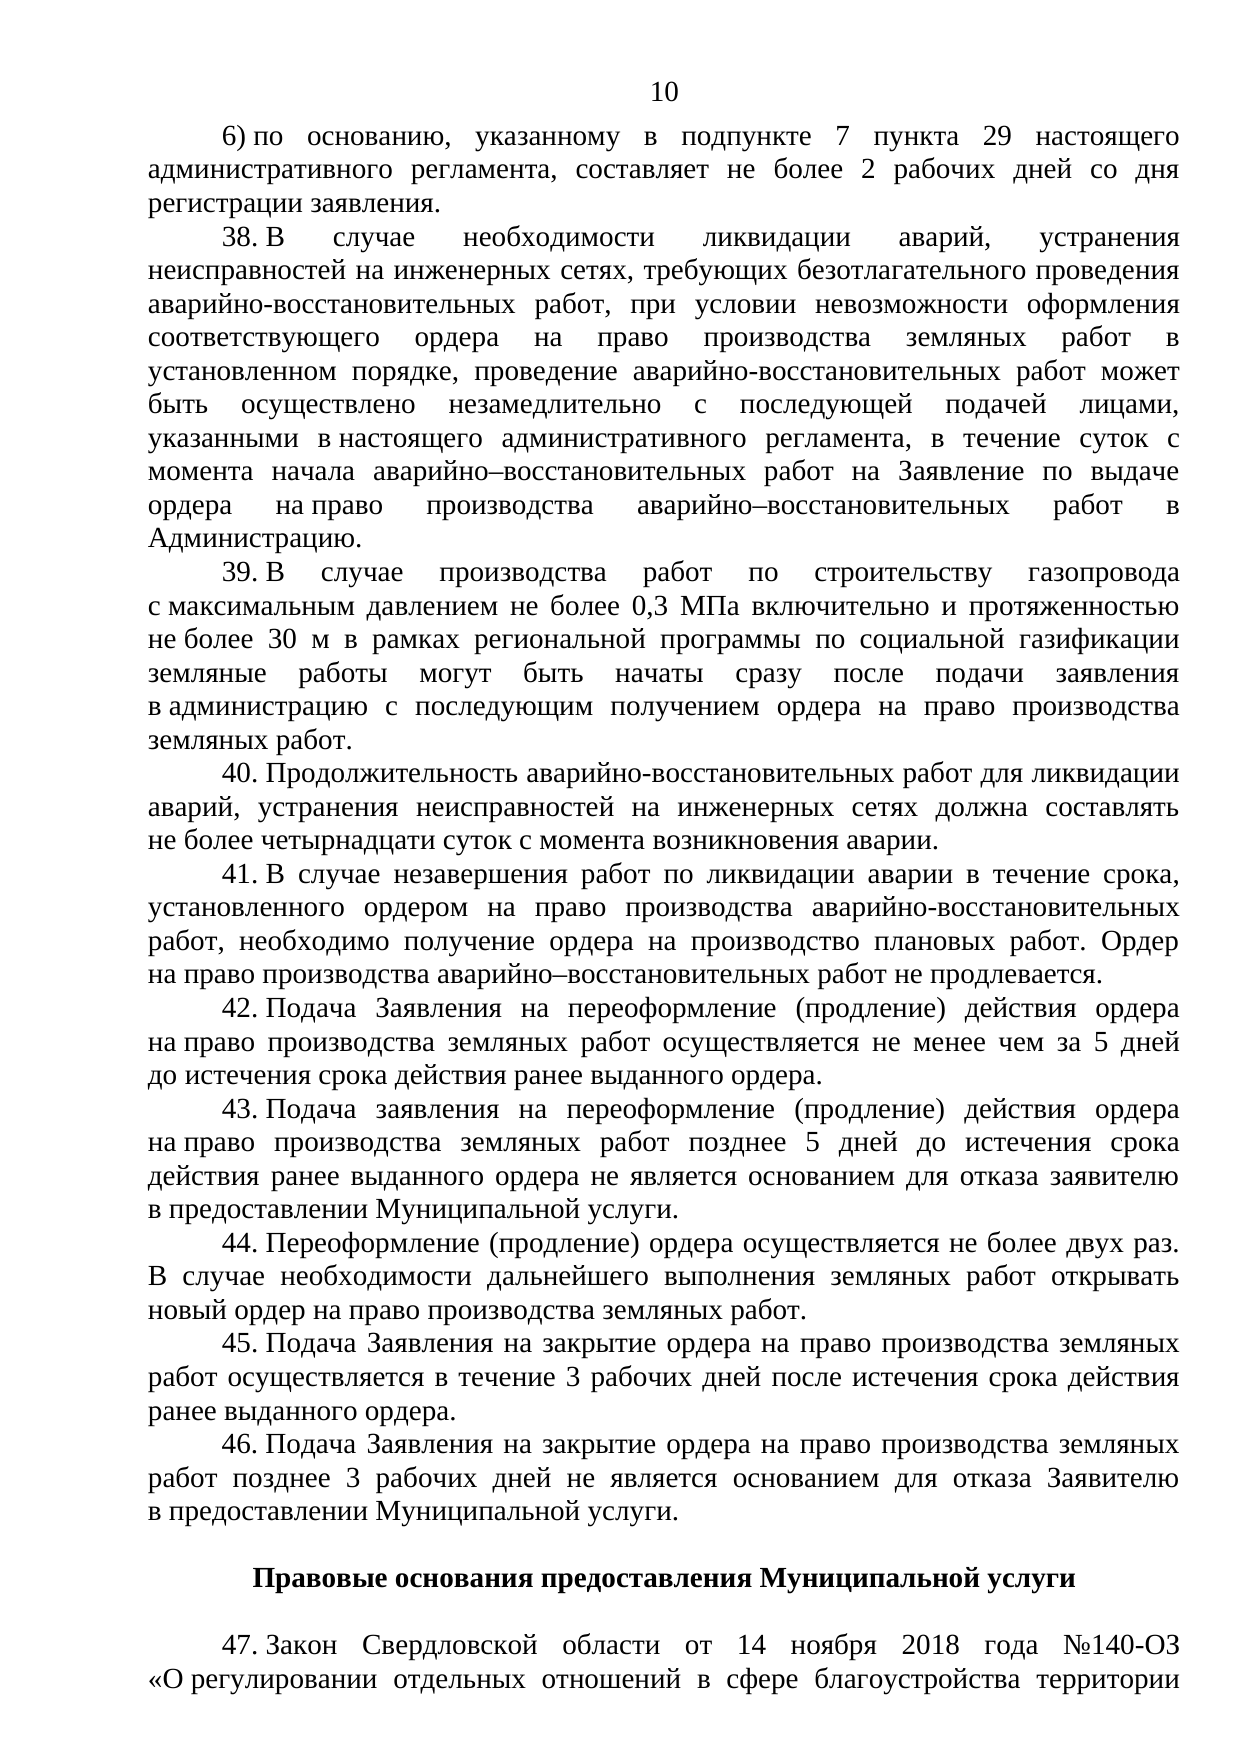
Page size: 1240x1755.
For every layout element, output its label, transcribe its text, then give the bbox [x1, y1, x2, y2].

text 6) по основанию, указанному в подпункте 7 пункта 29 настоящего административного регламента, составляет не более 2 рабочих дней со дня регистрации заявления. [148, 118, 1181, 219]
text 46. Подача Заявления на закрытие ордера на право производства земляных работ позднее 3 рабочих дней не является основанием для отказа Заявителю в предоставлении Муниципальной услуги. [148, 1426, 1181, 1527]
text 41. В случае незавершения работ по ликвидации аварии в течение срока, установленного ордером на право производства аварийно-восстановительных работ, необходимо получение ордера на производство плановых работ. Ордер на право производства аварийно–восстановительных работ не продлевается. [148, 856, 1181, 990]
text 45. Подача Заявления на закрытие ордера на право производства земляных работ осуществляется в течение 3 рабочих дней после истечения срока действия ранее выданного ордера. [148, 1326, 1181, 1426]
text 42. Подача Заявления на переоформление (продление) действия ордера на право производства земляных работ осуществляется не менее чем за 5 дней до истечения срока действия ранее выданного ордера. [148, 990, 1181, 1091]
text 40. Продолжительность аварийно-восстановительных работ для ликвидации аварий, устранения неисправностей на инженерных сетях должна составлять не более четырнадцати суток с момента возникновения аварии. [148, 755, 1181, 856]
text 47. Закон Свердловской области от 14 ноября 2018 года №140-ОЗ «О регулировании отдельных отношений в сфере благоустройства территории [148, 1627, 1181, 1694]
text 39. В случае производства работ по строительству газопровода с максимальным давлением не более 0,3 МПа включительно и протяженностью не более 30 м в рамках региональной программы по социальной газификации земляные работы могут быть начаты сразу после подачи заявления в администрацию с последующим получением ордера на право производства земляных работ. [148, 554, 1181, 755]
text 38. В случае необходимости ликвидации аварий, устранения неисправностей на инженерных сетях, требующих безотлагательного проведения аварийно-восстановительных работ, при условии невозможности оформления соответствующего ордера на право производства земляных работ в установленном порядке, проведение аварийно-восстановительных работ может быть осуществлено незамедлительно с последующей подачей лицами, указанными в настоящего административного регламента, в течение суток с момента начала аварийно–восстановительных работ на Заявление по выдаче ордера на право производства аварийно–восстановительных работ в Администрацию. [148, 219, 1181, 554]
text Правовые основания предоставления Муниципальной услуги [148, 1560, 1181, 1594]
text 43. Подача заявления на переоформление (продление) действия ордера на право производства земляных работ позднее 5 дней до истечения срока действия ранее выданного ордера не является основанием для отказа заявителю в предоставлении Муниципальной услуги. [148, 1091, 1181, 1225]
text 44. Переоформление (продление) ордера осуществляется не более двух раз. В случае необходимости дальнейшего выполнения земляных работ открывать новый ордер на право производства земляных работ. [148, 1225, 1181, 1326]
